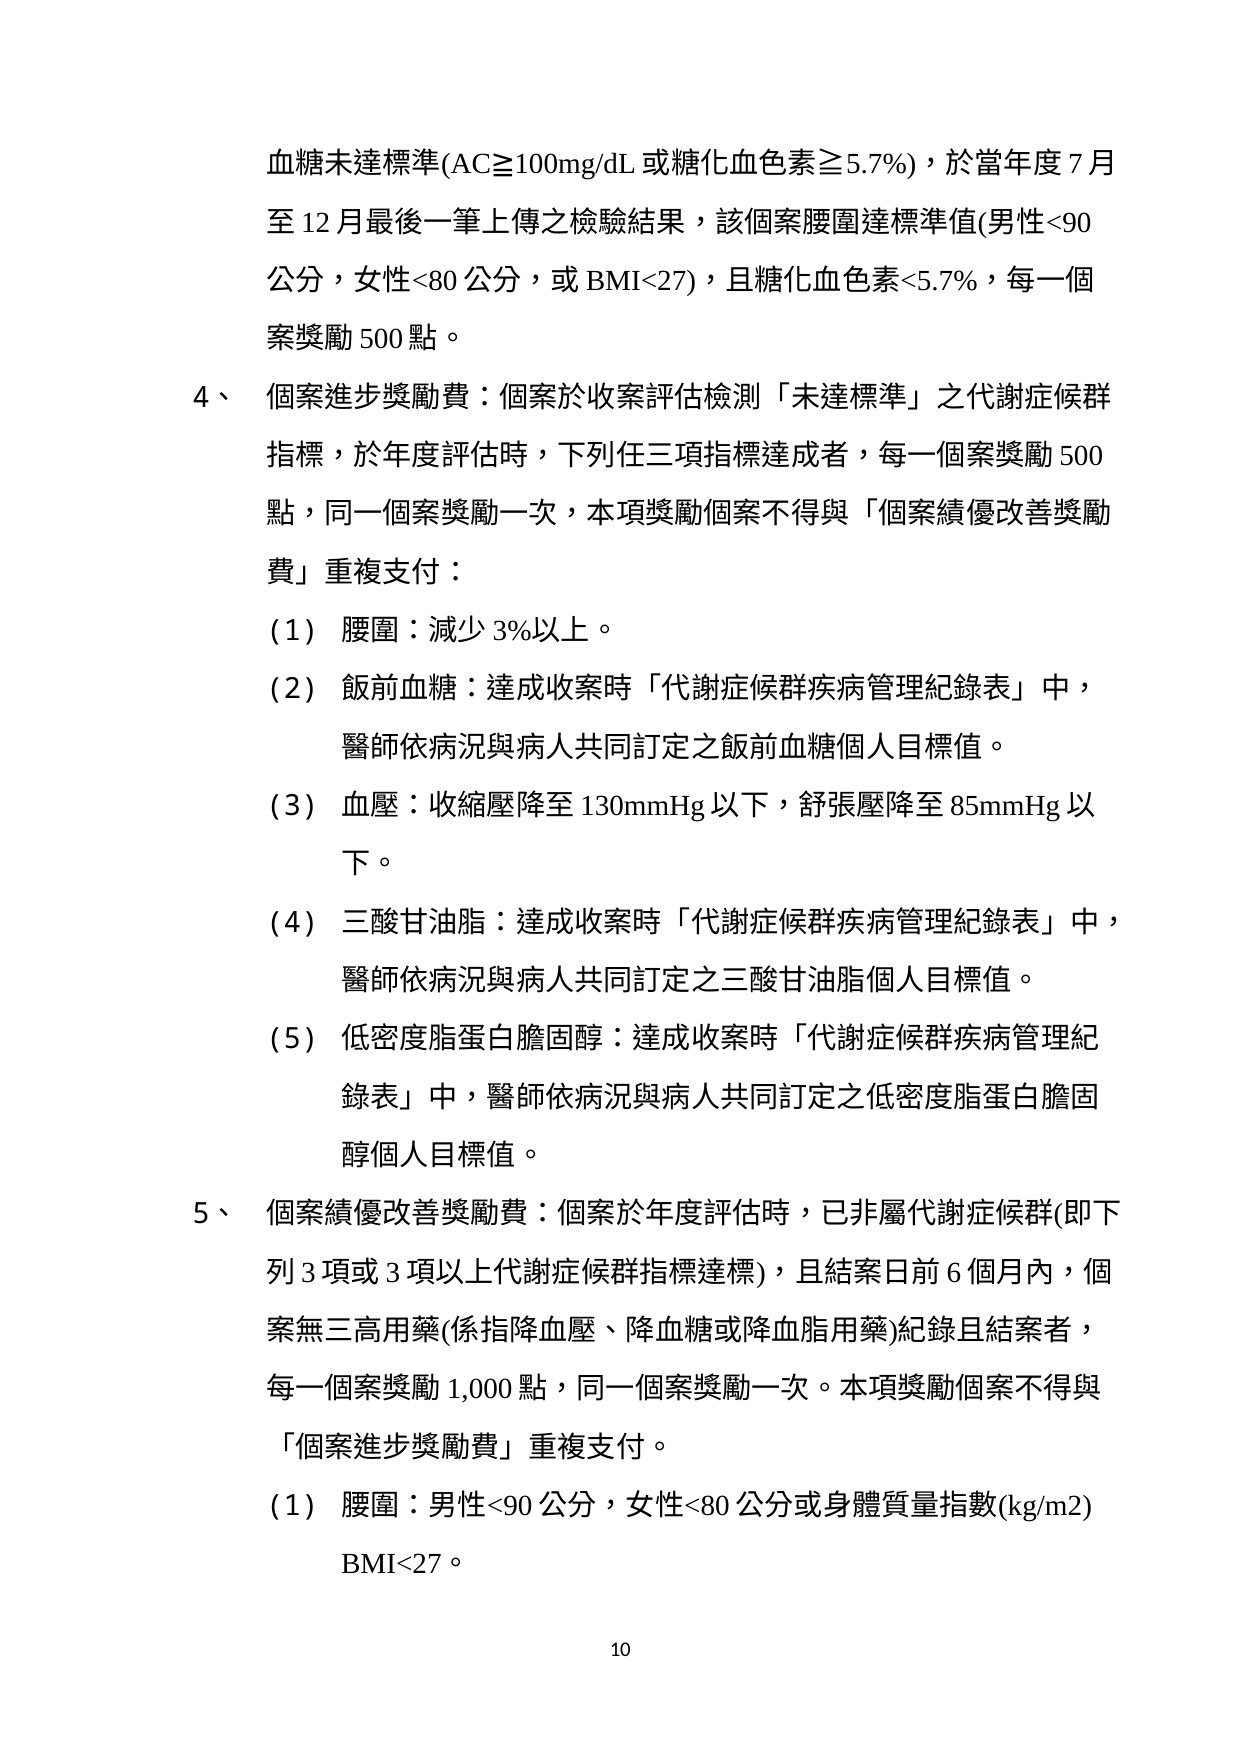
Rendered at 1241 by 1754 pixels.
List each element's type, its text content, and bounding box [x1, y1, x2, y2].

list 個案進步獎勵費：個案於收案評估檢測「未達標準」之代謝症候群指標，於年度評估時，下列任三項指標達成者，每一個案獎勵500點，同一個案獎勵一次，本項獎勵個案不得與「個案績優改善獎勵費」重複支付： [192, 360, 1122, 594]
list 低密度脂蛋白膽固醇：達成收案時「代謝症候群疾病管理紀錄表」中，醫師依病況與病人共同訂定之低密度脂蛋白膽固醇個人目標值。 [266, 1002, 1122, 1177]
list 血壓：收縮壓降至130mmHg以下，舒張壓降至85mmHg以下。 [266, 769, 1122, 885]
list 腰圍：減少3%以上。 [266, 594, 1122, 652]
list 血糖未達標準(AC≧100mg/dL或糖化血色素≧5.7%)，於當年度7月至12月最後一筆上傳之檢驗結果，該個案腰圍達標準值(男性<90公分，女性<80公分，或BMI<27)，且糖化血色素<5.7%，每一個案獎勵500點。 [192, 127, 1122, 360]
list 個案績優改善獎勵費：個案於年度評估時，已非屬代謝症候群(即下列3項或3項以上代謝症候群指標達標)，且結案日前6個月內，個案無三高用藥(係指降血壓、降血糖或降血脂用藥)紀錄且結案者，每一個案獎勵1,000點，同一個案獎勵一次。本項獎勵個案不得與「個案進步獎勵費」重複支付。 [192, 1177, 1122, 1469]
list 腰圍：男性<90公分，女性<80公分或身體質量指數(kg/m2) BMI<27。 [266, 1469, 1122, 1585]
list 飯前血糖：達成收案時「代謝症候群疾病管理紀錄表」中，醫師依病況與病人共同訂定之飯前血糖個人目標值。 [266, 652, 1122, 769]
list 三酸甘油脂：達成收案時「代謝症候群疾病管理紀錄表」中，醫師依病況與病人共同訂定之三酸甘油脂個人目標值。 [266, 885, 1122, 1002]
